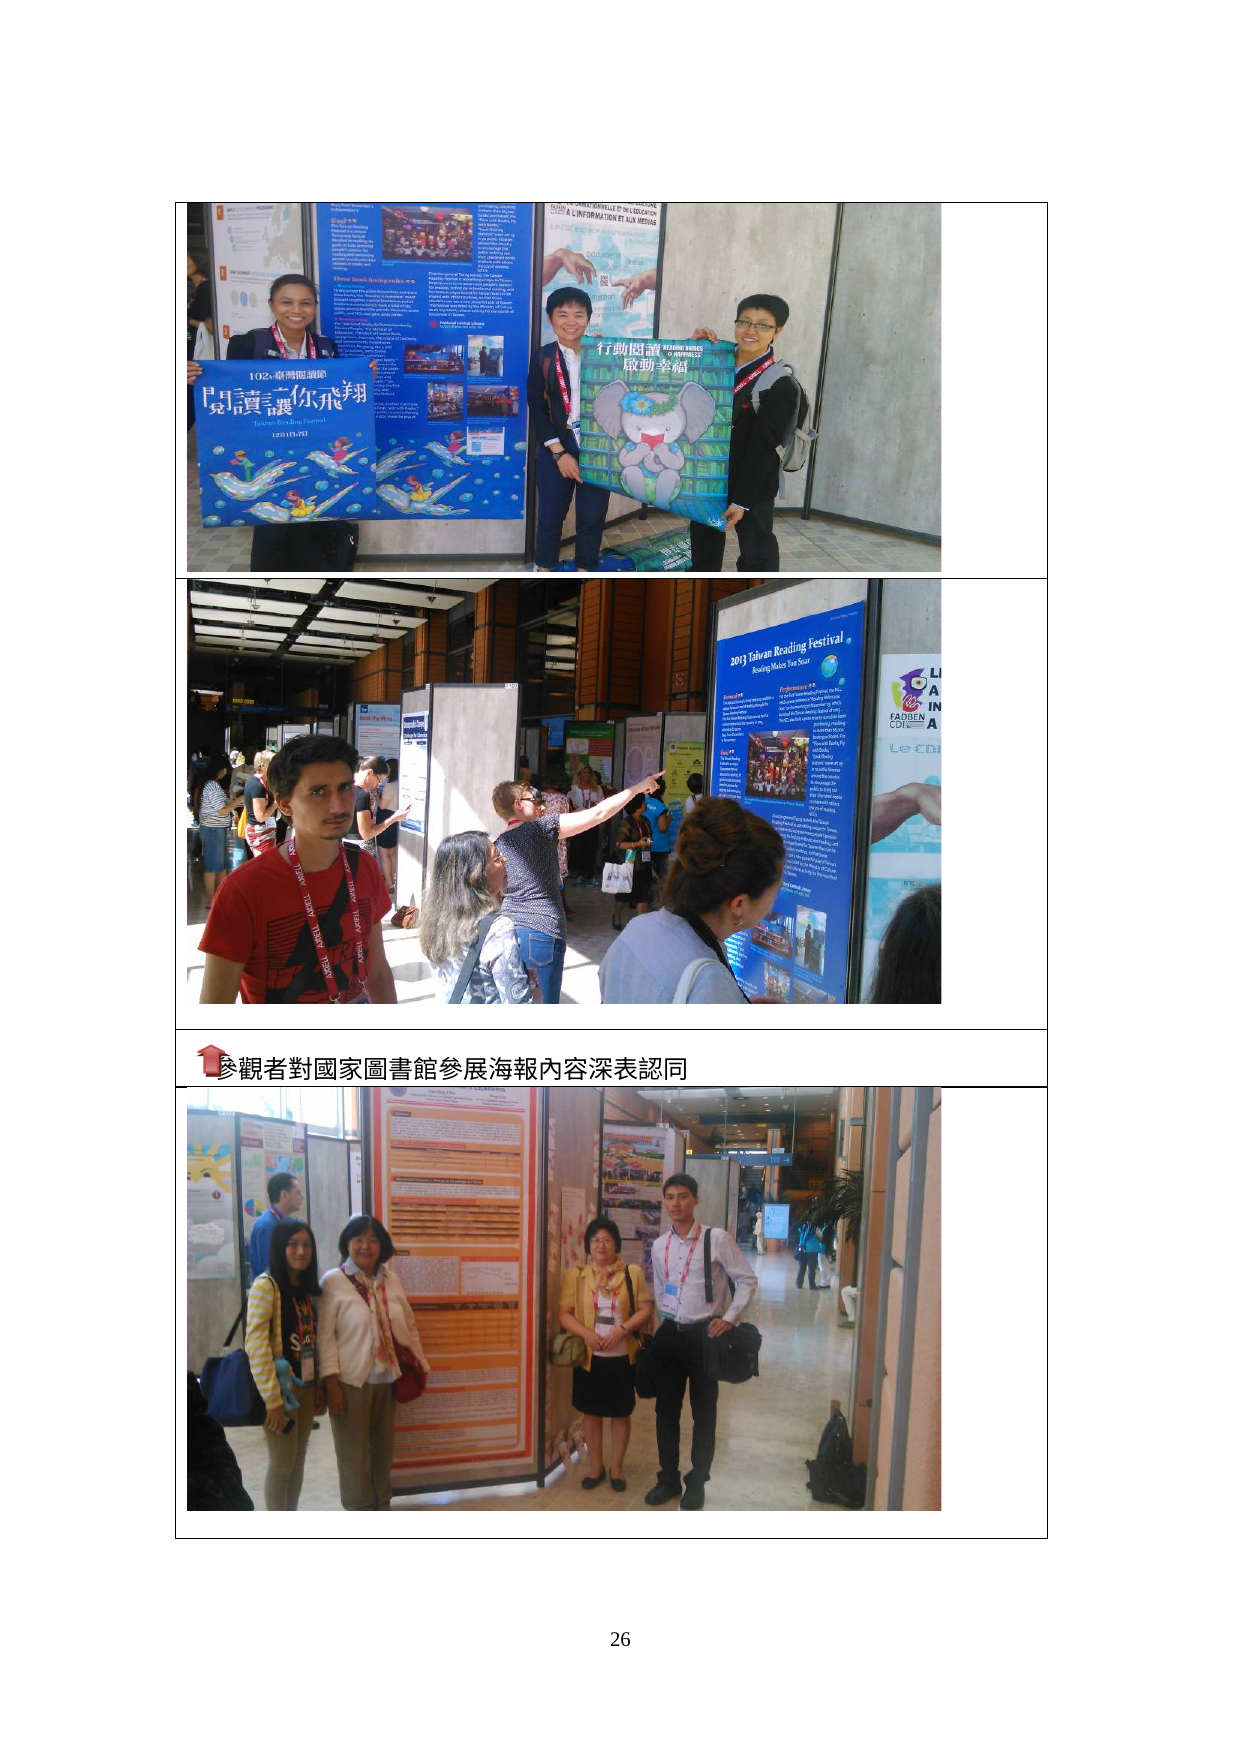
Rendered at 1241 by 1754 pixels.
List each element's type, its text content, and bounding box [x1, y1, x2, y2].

table_header [176, 203, 1047, 578]
table_cell 參觀者對國家圖書館參展海報內容深表認同 [176, 1030, 1047, 1086]
picture [187, 579, 942, 1004]
table_cell [176, 579, 1047, 1029]
picture [187, 203, 942, 572]
picture [187, 1087, 942, 1511]
table_cell [176, 1088, 1047, 1537]
